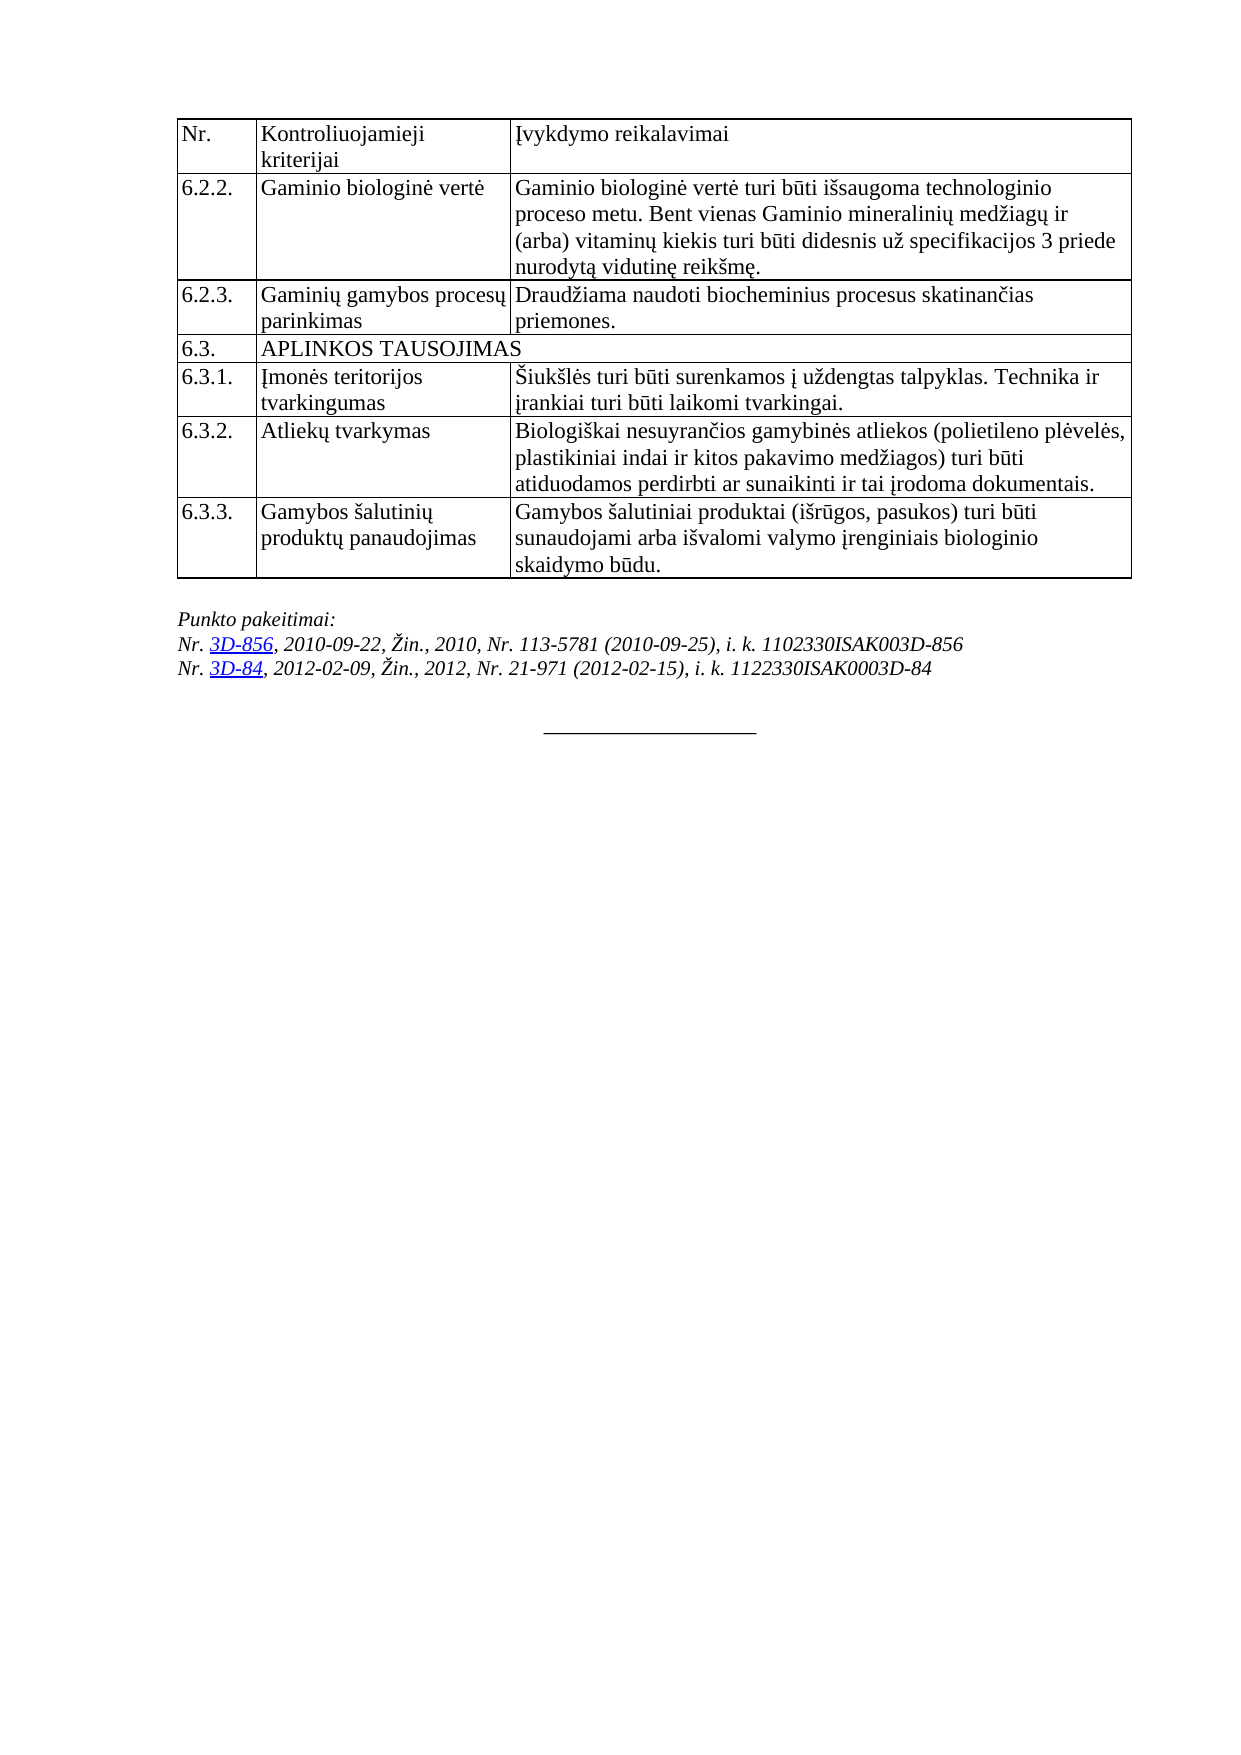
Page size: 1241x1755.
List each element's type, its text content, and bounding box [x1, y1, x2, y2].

table_cell 6.3.1. [178, 363, 256, 416]
table_cell Gaminio biologinė vertė [257, 174, 510, 279]
table_header Nr. [178, 120, 256, 172]
table_cell 6.3.3. [178, 498, 256, 577]
text Punkto pakeitimai: [177, 607, 1122, 631]
table_header Kontroliuojamieji kriterijai [257, 120, 510, 172]
table_cell Įmonės teritorijos tvarkingumas [257, 363, 510, 416]
table_cell Gaminių gamybos procesų parinkimas [257, 281, 510, 334]
table_cell 6.3. [178, 335, 256, 362]
table_cell Gaminio biologinė vertė turi būti išsaugoma technologinio proceso metu. Bent vienas Gaminio mineralinių medžiagų ir (arba) vitaminų kiekis turi būti didesnis už specifikacijos 3 priede nurodytą vidutinę reikšmę. [511, 174, 1131, 279]
table_cell Gamybos šalutinių produktų panaudojimas [257, 498, 510, 577]
table_cell Biologiškai nesuyrančios gamybinės atliekos (polietileno plėvelės, plastikiniai indai ir kitos pakavimo medžiagos) turi būti atiduodamos perdirbti ar sunaikinti ir tai įrodoma dokumentais. [511, 417, 1131, 496]
table_cell 6.2.2. [178, 174, 256, 279]
table_cell 6.3.2. [178, 417, 256, 496]
table_cell Gamybos šalutiniai produktai (išrūgos, pasukos) turi būti sunaudojami arba išvalomi valymo įrenginiais biologinio skaidymo būdu. [511, 498, 1131, 577]
table_cell Atliekų tvarkymas [257, 417, 510, 496]
table_header Įvykdymo reikalavimai [511, 120, 1131, 172]
table_cell Šiukšlės turi būti surenkamos į uždengtas talpyklas. Technika ir įrankiai turi būti laikomi tvarkingai. [511, 363, 1131, 416]
text Nr. 3D-856, 2010-09-22, Žin., 2010, Nr. 113-5781 (2010-09-25), i. k. 1102330ISAK003D-856 [177, 631, 1122, 656]
table_cell APLINKOS TAUSOJIMAS [257, 335, 1131, 362]
text Nr. 3D-84, 2012-02-09, Žin., 2012, Nr. 21-971 (2012-02-15), i. k. 1122330ISAK0003D-84 [177, 656, 1122, 679]
table_cell Draudžiama naudoti biocheminius procesus skatinančias priemones. [511, 281, 1131, 334]
table_cell 6.2.3. [178, 281, 256, 334]
text _________________ [177, 708, 1122, 737]
